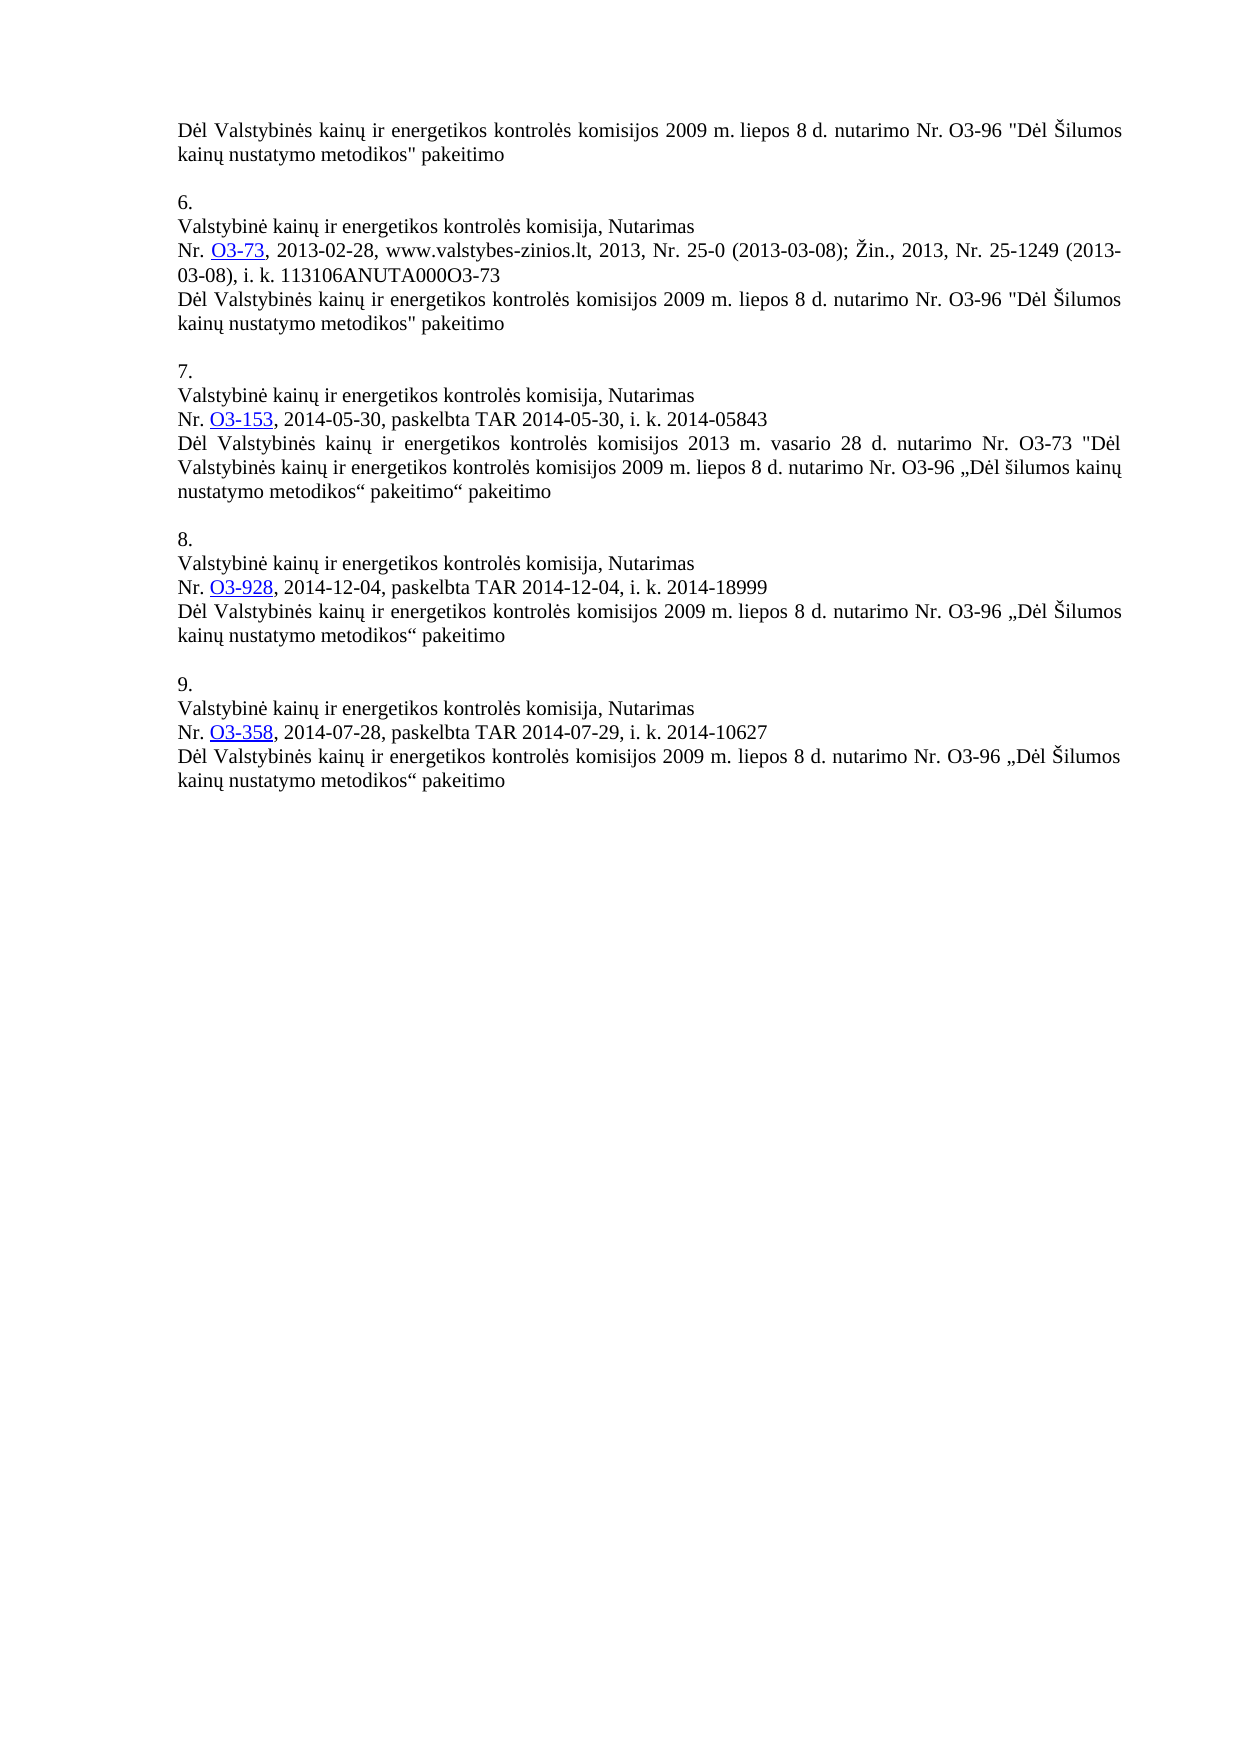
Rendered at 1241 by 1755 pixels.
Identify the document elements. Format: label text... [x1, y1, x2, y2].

text Dėl Valstybinės kainų ir energetikos kontrolės komisijos 2009 m. liepos 8 d. nutarimo Nr. O3-96 „Dėl Šilumos kainų nustatymo metodikos“ pakeitimo [177, 599, 1122, 647]
text Dėl Valstybinės kainų ir energetikos kontrolės komisijos 2009 m. liepos 8 d. nutarimo Nr. O3-96 "Dėl Šilumos kainų nustatymo metodikos" pakeitimo [177, 118, 1122, 166]
text Valstybinė kainų ir energetikos kontrolės komisija, Nutarimas [177, 214, 1122, 238]
text 9. [177, 672, 1122, 696]
text Valstybinė kainų ir energetikos kontrolės komisija, Nutarimas [177, 383, 1122, 407]
text Dėl Valstybinės kainų ir energetikos kontrolės komisijos 2009 m. liepos 8 d. nutarimo Nr. O3-96 "Dėl Šilumos kainų nustatymo metodikos" pakeitimo [177, 287, 1122, 335]
text 8. [177, 527, 1122, 551]
text Valstybinė kainų ir energetikos kontrolės komisija, Nutarimas [177, 551, 1122, 575]
text Nr. O3-153, 2014-05-30, paskelbta TAR 2014-05-30, i. k. 2014-05843 [177, 407, 1122, 431]
text Dėl Valstybinės kainų ir energetikos kontrolės komisijos 2013 m. vasario 28 d. nutarimo Nr. O3-73 "Dėl Valstybinės kainų ir energetikos kontrolės komisijos 2009 m. liepos 8 d. nutarimo Nr. O3-96 „Dėl šilumos kainų nustatymo metodikos“ pakeitimo“ pakeitimo [177, 431, 1122, 503]
text 7. [177, 359, 1122, 383]
text Dėl Valstybinės kainų ir energetikos kontrolės komisijos 2009 m. liepos 8 d. nutarimo Nr. O3-96 „Dėl Šilumos kainų nustatymo metodikos“ pakeitimo [177, 744, 1122, 792]
text 6. [177, 190, 1122, 214]
text Nr. O3-928, 2014-12-04, paskelbta TAR 2014-12-04, i. k. 2014-18999 [177, 575, 1122, 599]
text Nr. O3-73, 2013-02-28, www.valstybes-zinios.lt, 2013, Nr. 25-0 (2013-03-08); Žin., 2013, Nr. 25-1249 (2013-03-08), i. k. 113106ANUTA000O3-73 [177, 238, 1122, 287]
text Valstybinė kainų ir energetikos kontrolės komisija, Nutarimas [177, 696, 1122, 720]
text Nr. O3-358, 2014-07-28, paskelbta TAR 2014-07-29, i. k. 2014-10627 [177, 720, 1122, 744]
